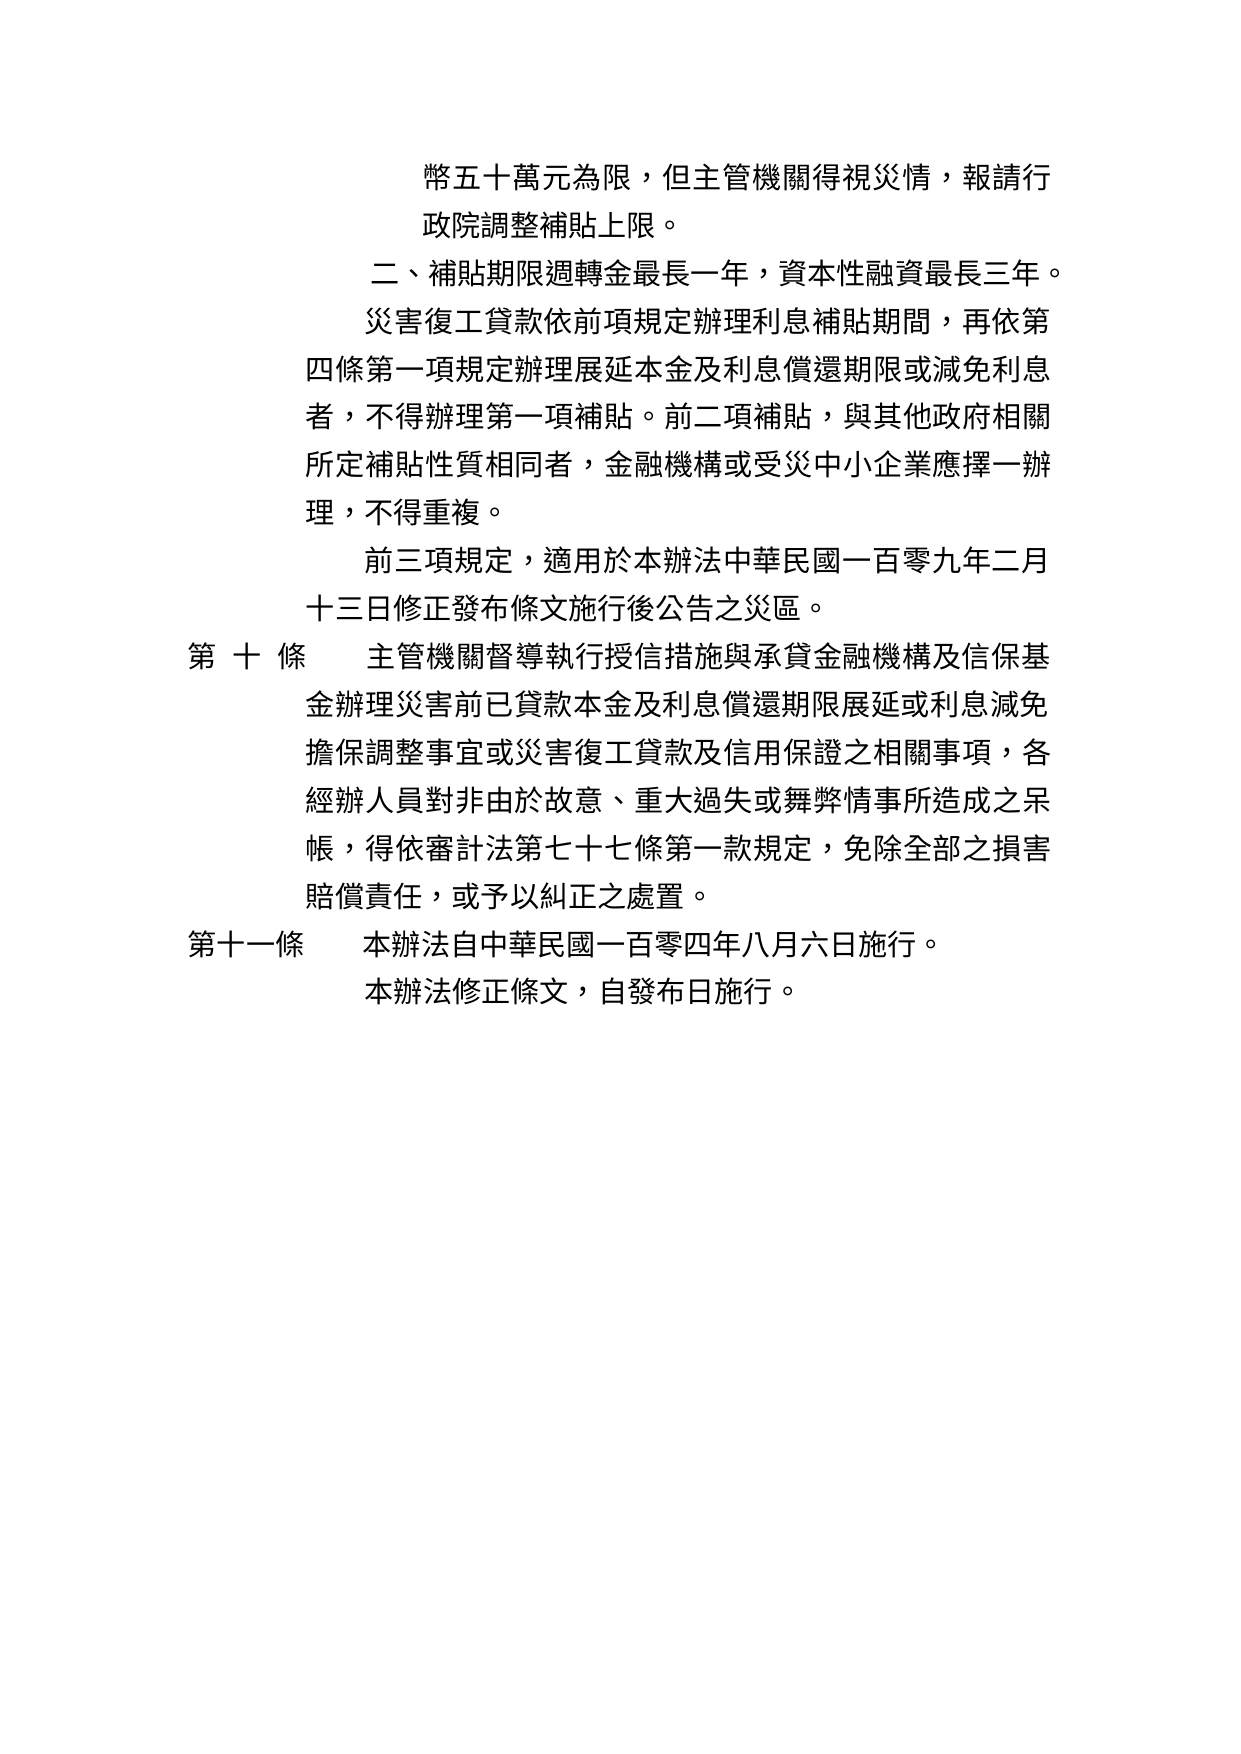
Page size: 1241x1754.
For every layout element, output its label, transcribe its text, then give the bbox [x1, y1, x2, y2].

text 本辦法修正條文，自發布日施行。 [306, 964, 1053, 1012]
text 二、補貼期限週轉金最長一年，資本性融資最長三年。 [291, 246, 1053, 294]
text 前三項規定，適用於本辦法中華民國一百零九年二月十三日修正發布條文施行後公告之災區。 [306, 533, 1053, 629]
text 第 十 條 主管機關督導執行授信措施與承貸金融機構及信保基金辦理災害前已貸款本金及利息償還期限展延或利息減免、擔保調整事宜或災害復工貸款及信用保證之相關事項，各經辦人員對非由於故意、重大過失或舞弊情事所造成之呆帳，得依審計法第七十七條第一款規定，免除全部之損害賠償責任，或予以糾正之處置。 [187, 629, 1053, 917]
text 第十一條 本辦法自中華民國一百零四年八月六日施行。 [187, 917, 1053, 964]
text 幣五十萬元為限，但主管機關得視災情，報請行政院調整補貼上限。 [306, 150, 1053, 246]
text 災害復工貸款依前項規定辦理利息補貼期間，再依第四條第一項規定辦理展延本金及利息償還期限或減免利息者，不得辦理第一項補貼。前二項補貼，與其他政府相關所定補貼性質相同者，金融機構或受災中小企業應擇一辦理，不得重複。 [306, 294, 1053, 533]
